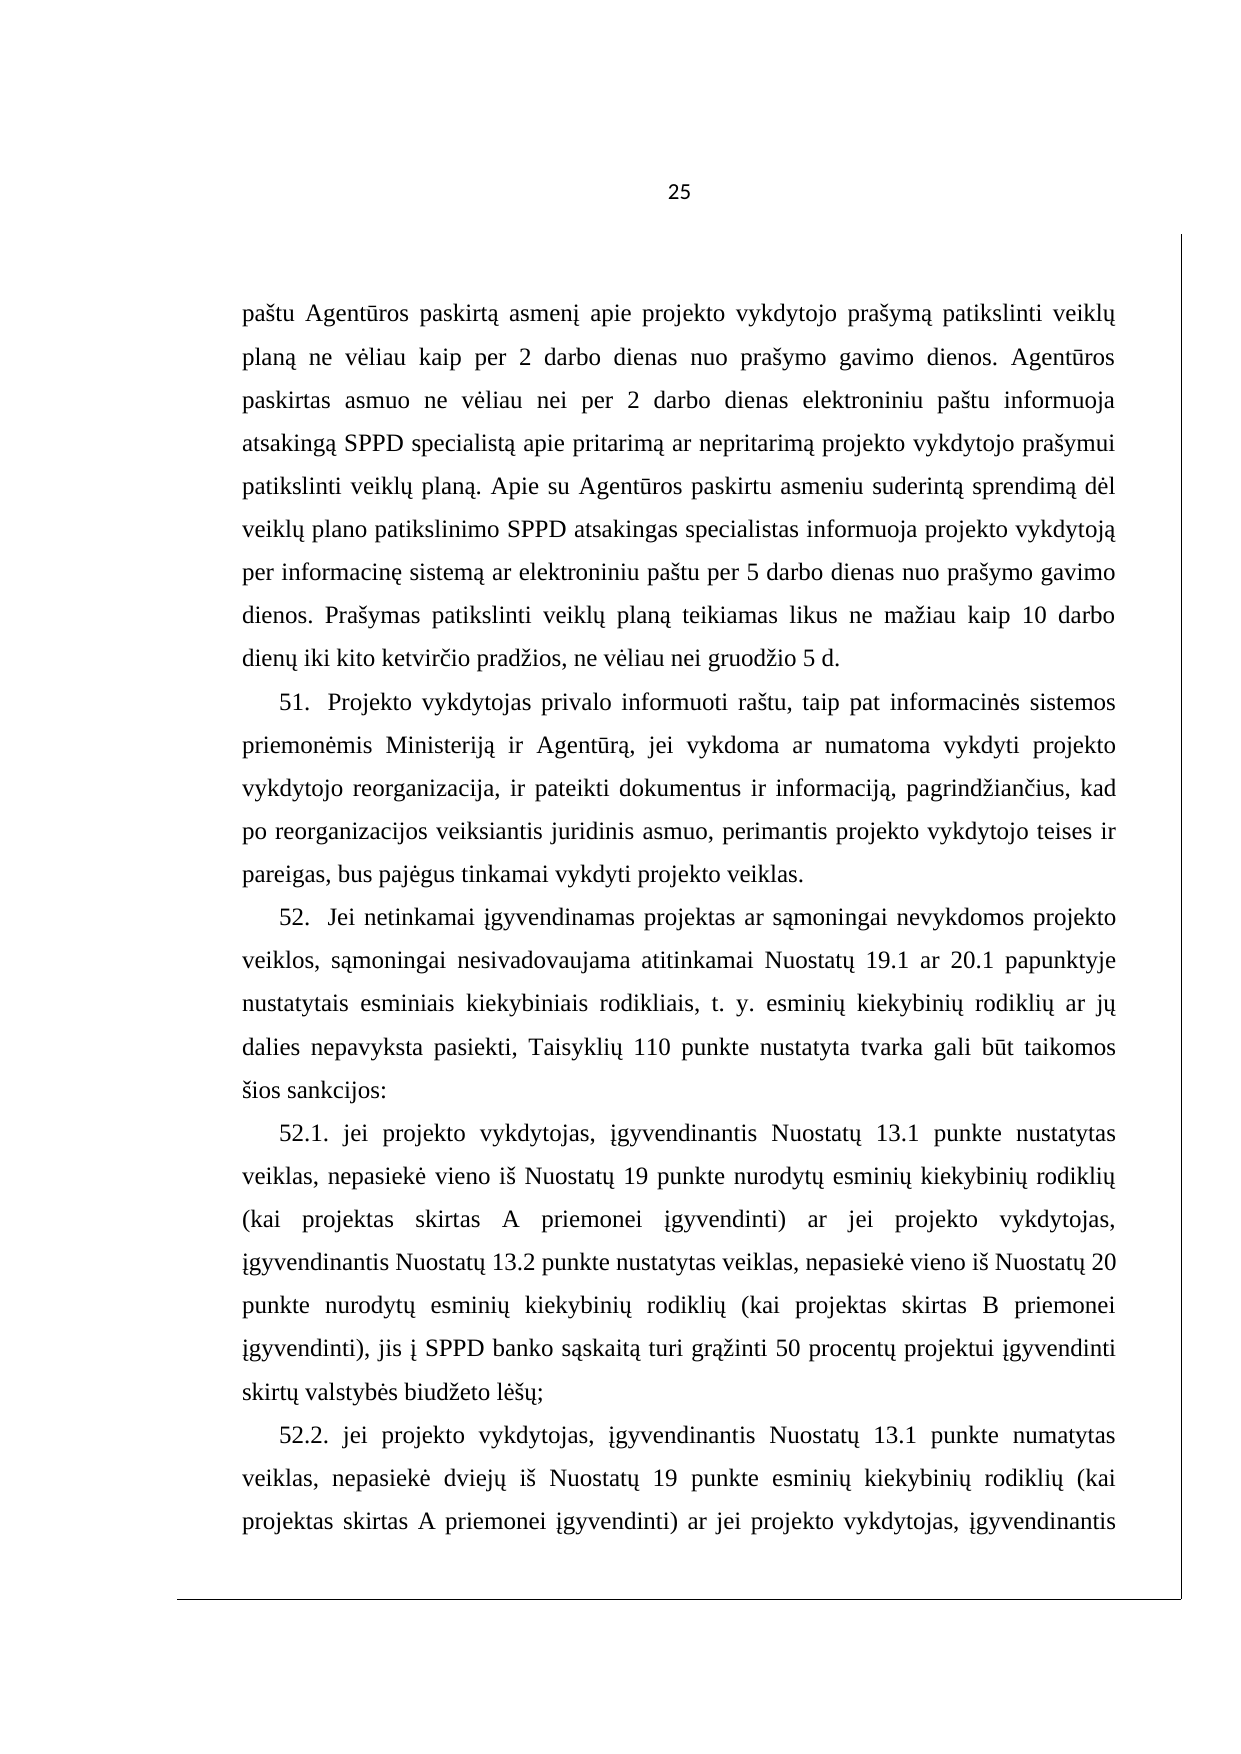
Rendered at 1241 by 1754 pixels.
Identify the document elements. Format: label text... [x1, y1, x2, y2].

text 52.1. jei projekto vykdytojas, įgyvendinantis Nuostatų 13.1 punkte nustatytas veiklas, nepasiekė vieno iš Nuostatų 19 punkte nurodytų esminių kiekybinių rodiklių (kai projektas skirtas A priemonei įgyvendinti) ar jei projekto vykdytojas, įgyvendinantis Nuostatų 13.2 punkte nustatytas veiklas, nepasiekė vieno iš Nuostatų 20 punkte nurodytų esminių kiekybinių rodiklių (kai projektas skirtas B priemonei įgyvendinti), jis į SPPD banko sąskaitą turi grąžinti 50 procentų projektui įgyvendinti skirtų valstybės biudžeto lėšų; [177, 1053, 1181, 1355]
text 52. Jei netinkamai įgyvendinamas projektas ar sąmoningai nevykdomos projekto veiklos, sąmoningai nesivadovaujama atitinkamai Nuostatų 19.1 ar 20.1 papunktyje nustatytais esminiais kiekybiniais rodikliais, t. y. esminių kiekybinių rodiklių ar jų dalies nepavyksta pasiekti, Taisyklių 110 punkte nustatyta tvarka gali būt taikomos šios sankcijos: [177, 838, 1181, 1053]
text 52.2. jei projekto vykdytojas, įgyvendinantis Nuostatų 13.1 punkte numatytas veiklas, nepasiekė dviejų iš Nuostatų 19 punkte esminių kiekybinių rodiklių (kai projektas skirtas A priemonei įgyvendinti) ar jei projekto vykdytojas, įgyvendinantis Nuostatų 13.2 punkte numatytas veiklas, nepasiekė dviejų iš Nuostatų 20 punkte nurodytų esminių kiekybinių rodiklių (kai projektas skirtas B priemonei įgyvendinti), jis į SPPD banko sąskaitą turi grąžinti 100 procentų projektui įgyvendinti skirtų valstybės biudžeto lėšų. [177, 1355, 1181, 1599]
text 50. Norėdamas patikslinti veiklų planą, projekto vykdytojas atsakingam SPPD specialistui informacinės sistemos priemonėmis, taip pat elektroniniu paštu pateikia pagrįstą prašymą patikslinti veiklų planą, kartu pateikdamas ir lyginamąjį veiklų planą ar palyginimą, kaip kis informacija atitinkamose veiklų plano dalyse ar eilutėse. Projekto vykdytojas gali teikti prašymą patikslinti veiklų planą tik dėl dar neįvykdytų (nepradėtų vykdyti) veiklų. Atsakingas SPPD specialistas informuoja elektroniniu paštu Agentūros paskirtą asmenį apie projekto vykdytojo prašymą patikslinti veiklų planą ne vėliau kaip per 2 darbo dienas nuo prašymo gavimo dienos. Agentūros paskirtas asmuo ne vėliau nei per 2 darbo dienas elektroniniu paštu informuoja atsakingą SPPD specialistą apie pritarimą ar nepritarimą projekto vykdytojo prašymui patikslinti veiklų planą. Apie su Agentūros paskirtu asmeniu suderintą sprendimą dėl veiklų plano patikslinimo SPPD atsakingas specialistas informuoja projekto vykdytoją per informacinę sistemą ar elektroniniu paštu per 5 darbo dienas nuo prašymo gavimo dienos. Prašymas patikslinti veiklų planą teikiamas likus ne mažiau kaip 10 darbo dienų iki kito ketvirčio pradžios, ne vėliau nei gruodžio 5 d. [177, 234, 1181, 622]
text 51. Projekto vykdytojas privalo informuoti raštu, taip pat informacinės sistemos priemonėmis Ministeriją ir Agentūrą, jei vykdoma ar numatoma vykdyti projekto vykdytojo reorganizacija, ir pateikti dokumentus ir informaciją, pagrindžiančius, kad po reorganizacijos veiksiantis juridinis asmuo, perimantis projekto vykdytojo teises ir pareigas, bus pajėgus tinkamai vykdyti projekto veiklas. [177, 622, 1181, 838]
